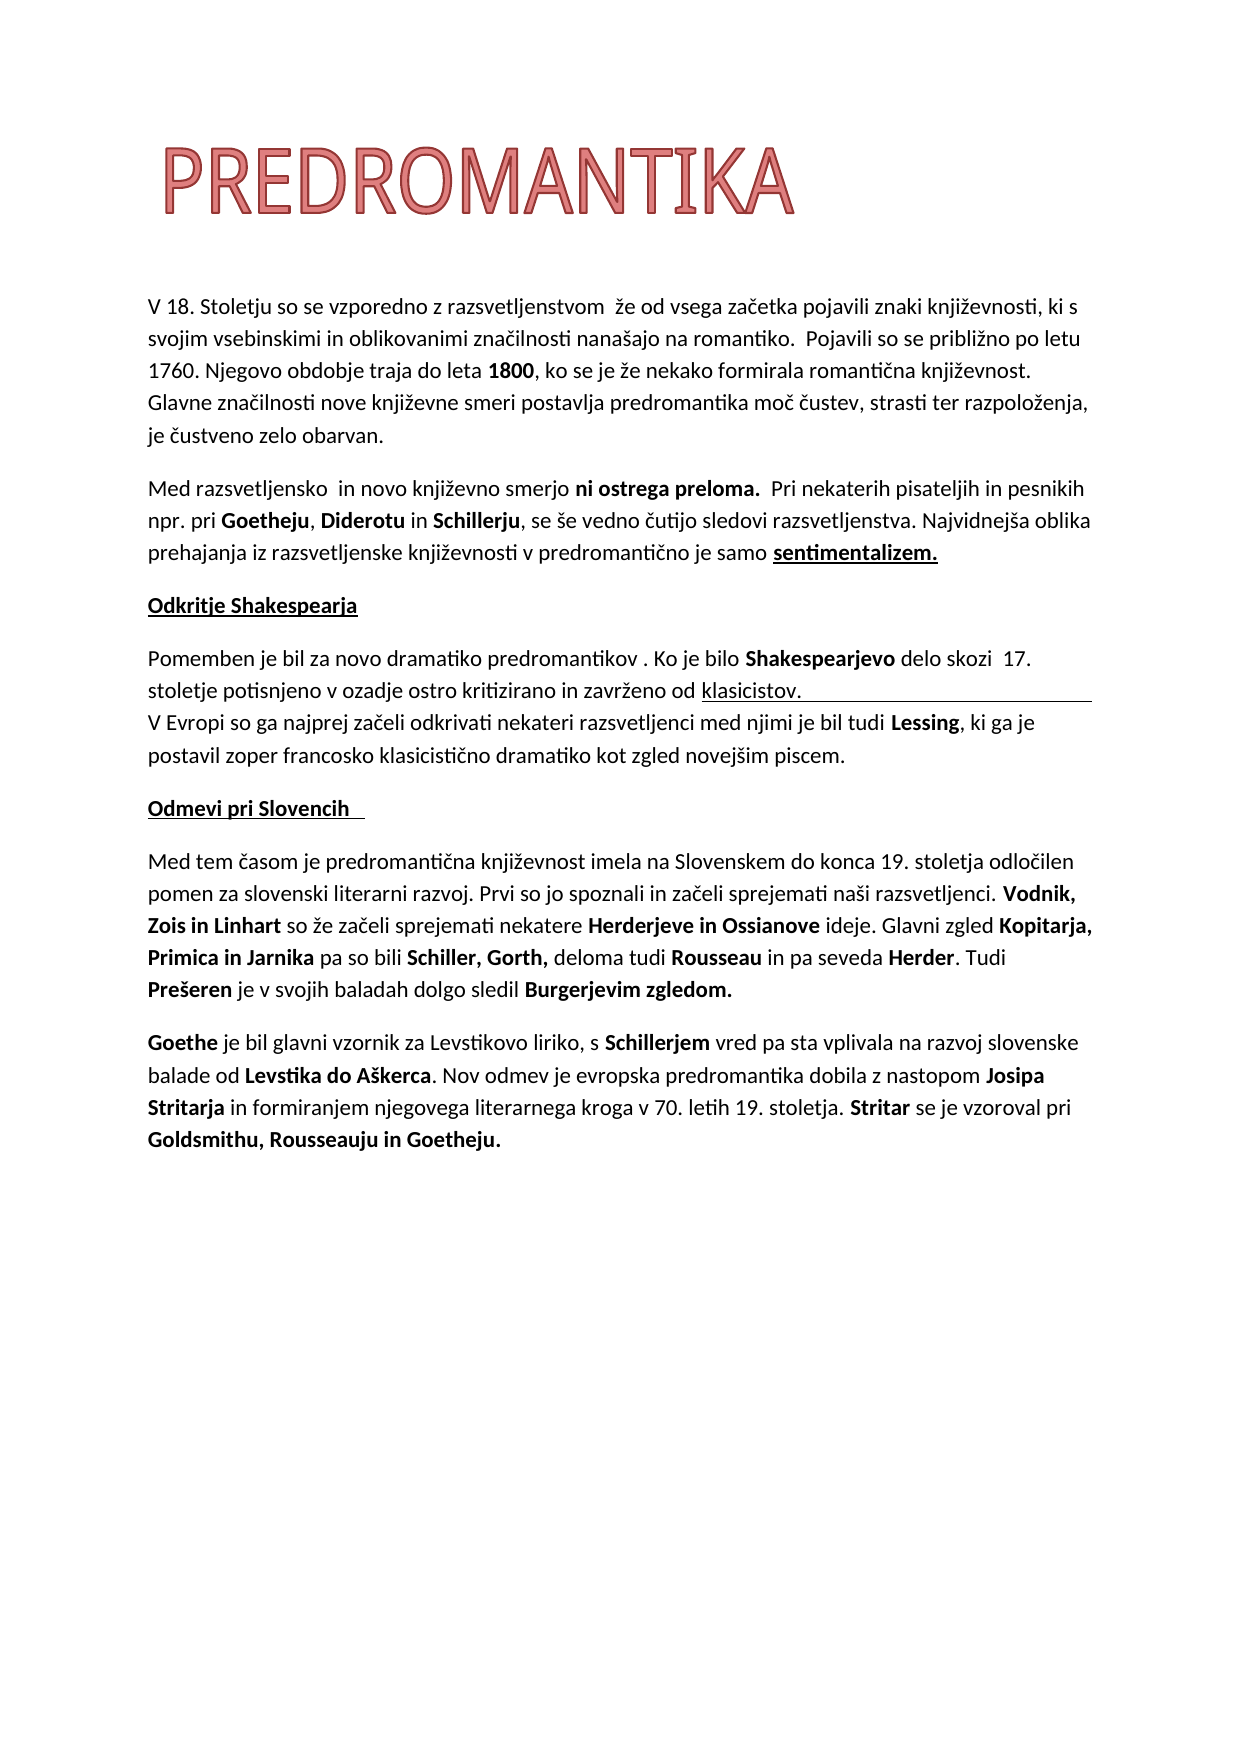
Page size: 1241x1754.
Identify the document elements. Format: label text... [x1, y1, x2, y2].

text Pomemben je bil za novo dramatiko predromantikov . Ko je bilo Shakespearjevo delo skozi 17. stoletje potisnjeno v ozadje ostro kritizirano in zavrženo od klasicistov. V Evropi so ga najprej začeli odkrivati nekateri razsvetljenci med njimi je bil tudi Lessing, ki ga je postavil zoper francosko klasicistično dramatiko kot zgled novejšim piscem. [148, 644, 1093, 769]
text Med razsvetljensko in novo književno smerjo ni ostrega preloma. Pri nekaterih pisateljih in pesnikih npr. pri Goetheju, Diderotu in Schillerju, se še vedno čutijo sledovi razsvetljenstva. Najvidnejša oblika prehajanja iz razsvetljenske književnosti v predromantično je samo sentimentalizem. [148, 474, 1093, 566]
text Goethe je bil glavni vzornik za Levstikovo liriko, s Schillerjem vred pa sta vplivala na razvoj slovenske balade od Levstika do Aškerca. Nov odmev je evropska predromantika dobila z nastopom Josipa Stritarja in formiranjem njegovega literarnega kroga v 70. letih 19. stoletja. Stritar se je vzoroval pri Goldsmithu, Rousseauju in Goetheju. [148, 1028, 1093, 1153]
text Odkritje Shakespearja [148, 591, 1093, 619]
text Med tem časom je predromantična književnost imela na Slovenskem do konca 19. stoletja odločilen pomen za slovenski literarni razvoj. Prvi so jo spoznali in začeli sprejemati naši razsvetljenci. Vodnik, Zois in Linhart so že začeli sprejemati nekatere Herderjeve in Ossianove ideje. Glavni zgled Kopitarja, Primica in Jarnika pa so bili Schiller, Gorth, deloma tudi Rousseau in pa seveda Herder. Tudi Prešeren je v svojih baladah dolgo sledil Burgerjevim zgledom. [148, 847, 1093, 1003]
text Odmevi pri Slovencih [148, 794, 1093, 822]
text V 18. Stoletju so se vzporedno z razsvetljenstvom že od vsega začetka pojavili znaki književnosti, ki s svojim vsebinskimi in oblikovanimi značilnosti nanašajo na romantiko. Pojavili so se približno po letu 1760. Njegovo obdobje traja do leta 1800, ko se je že nekako formirala romantična književnost. Glavne značilnosti nove književne smeri postavlja predromantika moč čustev, strasti ter razpoloženja, je čustveno zelo obarvan. [148, 292, 1093, 449]
